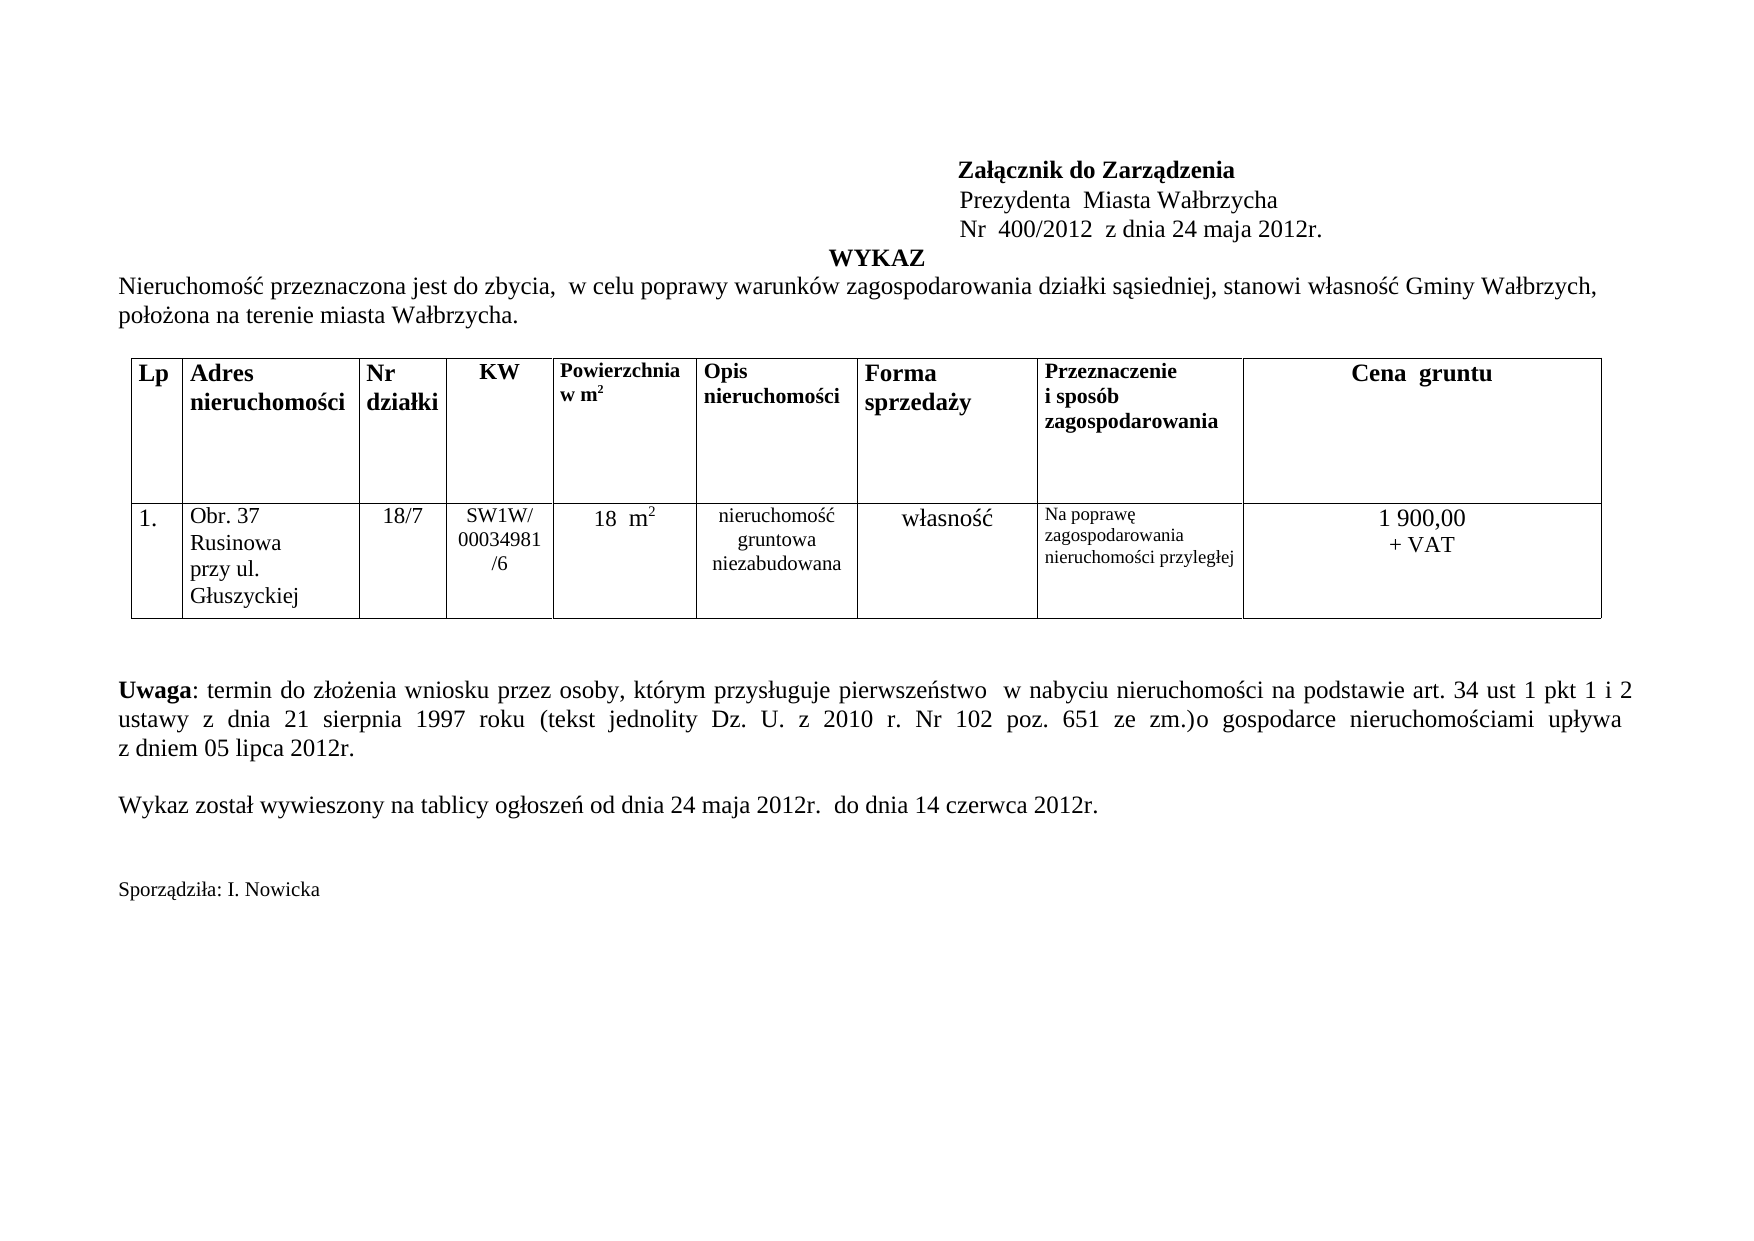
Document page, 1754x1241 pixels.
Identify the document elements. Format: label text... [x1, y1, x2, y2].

table_cell 18 m2 [554, 504, 696, 618]
text Uwaga: termin do złożenia wniosku przez osoby, którym przysługuje pierwszeństwo w nabyciu nieruchomości na podstawie art. 34 ust 1 pkt 1 i 2 ustawy z dnia 21 sierpnia 1997 roku (tekst jednolity Dz. U. z 2010 r. Nr 102 poz. 651 ze zm.)o gospodarce nieruchomościami upływa z dniem 05 lipca 2012r. [118, 675, 1636, 761]
table_cell 1. [132, 504, 182, 618]
table_cell Na poprawę zagospodarowania nieruchomości przyległej [1038, 504, 1242, 618]
table_header Adres nieruchomości [183, 359, 359, 503]
table_cell 18/7 [360, 504, 446, 618]
table_header Cena gruntu [1244, 359, 1601, 503]
table_header Forma sprzedaży [858, 359, 1037, 503]
table_cell Obr. 37 Rusinowa przy ul. Głuszyckiej [183, 504, 359, 618]
text Załącznik do Zarządzenia [118, 118, 1636, 185]
text Nieruchomość przeznaczona jest do zbycia, w celu poprawy warunków zagospodarowania działki sąsiedniej, stanowi własność Gminy Wałbrzych, położona na terenie miasta Wałbrzycha. [118, 271, 1636, 329]
table_cell nieruchomość gruntowa niezabudowana [697, 504, 857, 618]
text Prezydenta Miasta Wałbrzycha [487, 185, 1636, 214]
table_header Nr działki [360, 359, 446, 503]
table_header Powierzchnia w m2 [554, 359, 696, 503]
text Sporządziła: I. Nowicka [118, 876, 1636, 901]
table_cell własność [858, 504, 1037, 618]
table_cell SW1W/ 00034981 /6 [447, 504, 552, 618]
table_header Opis nieruchomości [697, 359, 857, 503]
table_header Przeznaczenie i sposób zagospodarowania [1038, 359, 1242, 503]
table_header Lp [132, 359, 182, 503]
text Wykaz został wywieszony na tablicy ogłoszeń od dnia 24 maja 2012r. do dnia 14 czerwca 2012r. [118, 790, 1636, 819]
table_header KW [447, 359, 552, 503]
table_cell 1 900,00 + VAT [1244, 504, 1601, 618]
text WYKAZ [118, 243, 1636, 271]
text Nr 400/2012 z dnia 24 maja 2012r. [487, 214, 1636, 243]
